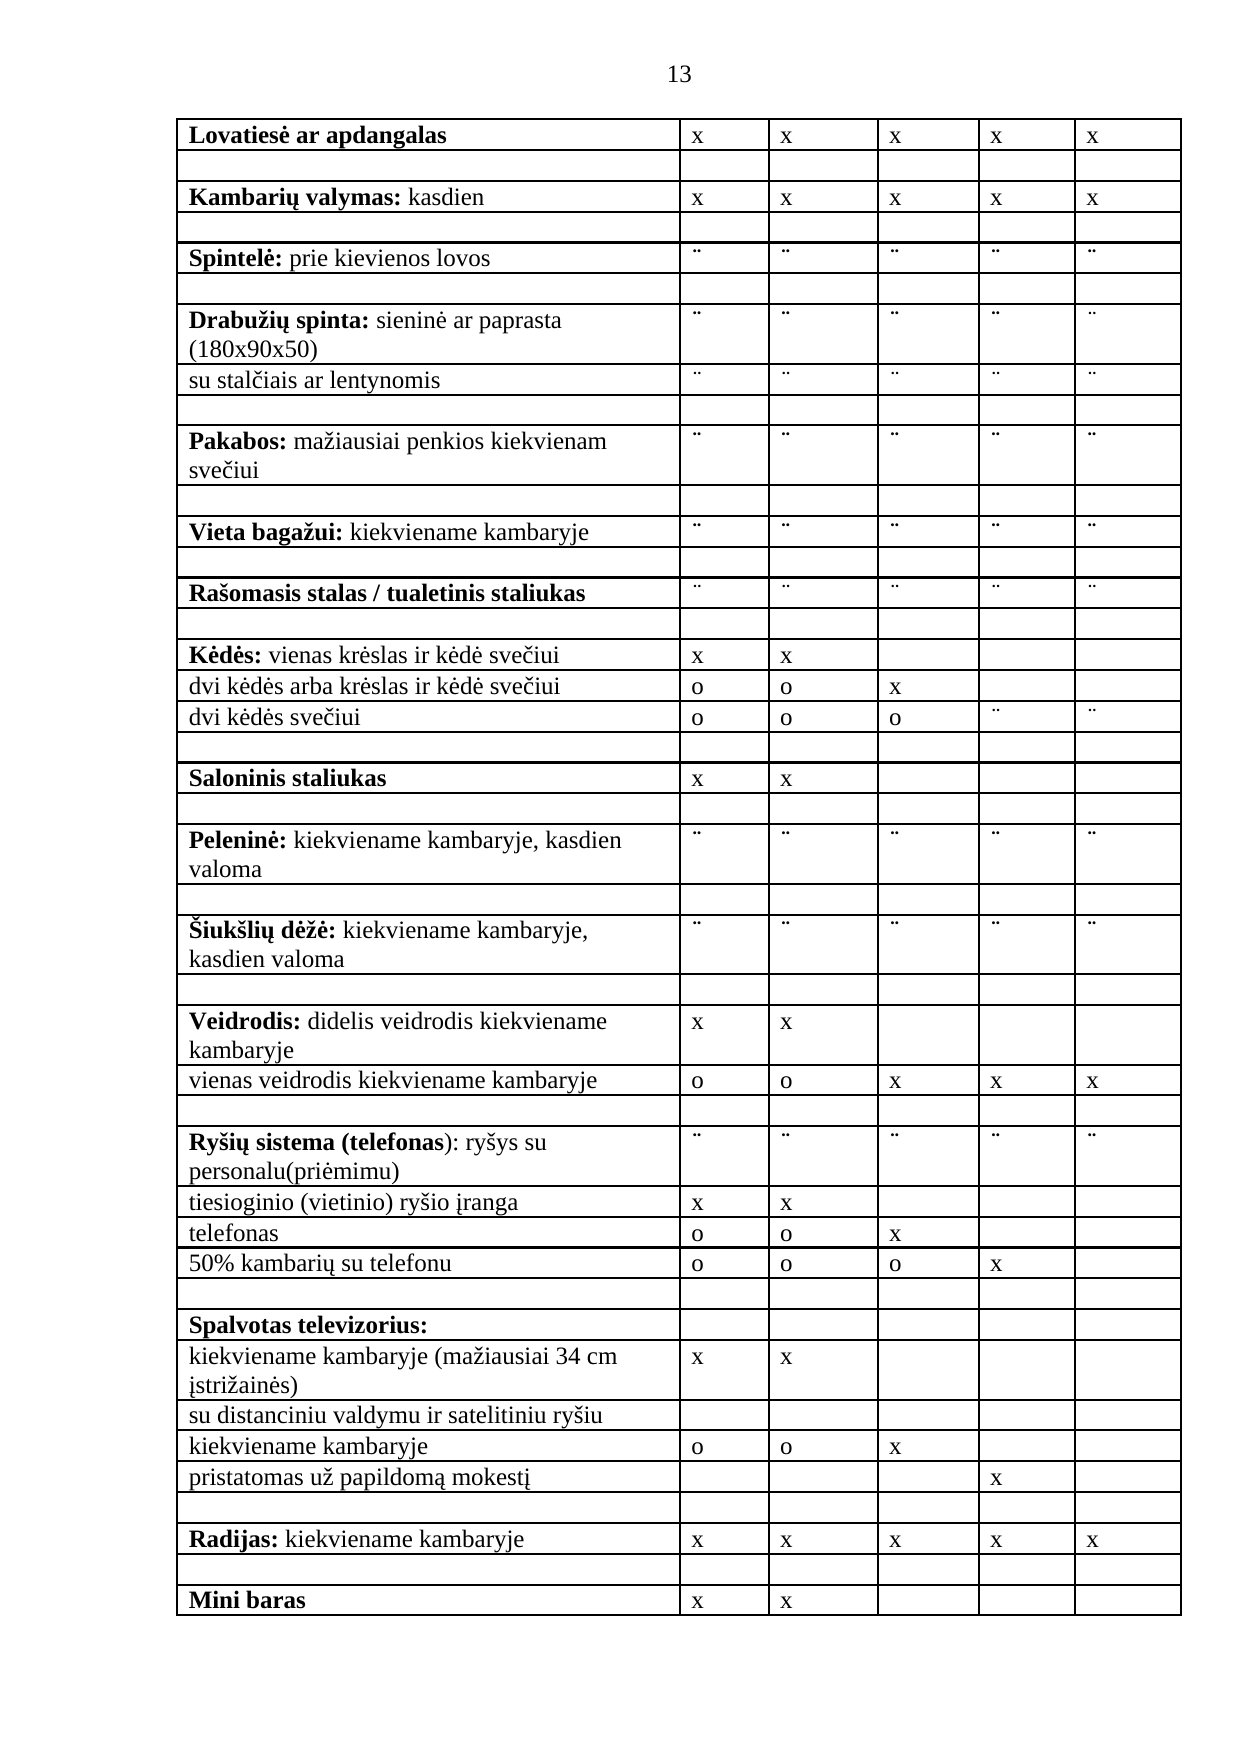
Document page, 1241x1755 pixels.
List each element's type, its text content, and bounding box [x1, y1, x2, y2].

table_cell [178, 1096, 679, 1125]
table_cell x [879, 1218, 978, 1246]
table_cell [770, 1462, 877, 1491]
table_cell [1076, 396, 1180, 424]
table_cell ¨ [770, 1127, 877, 1185]
table_cell dvi kėdės svečiui [178, 702, 679, 731]
table_cell x [681, 182, 768, 211]
table_cell [879, 764, 978, 792]
table_cell kiekviename kambaryje [178, 1431, 679, 1460]
table_cell ¨ [980, 916, 1074, 973]
table_cell ¨ [681, 305, 768, 363]
table_cell [178, 151, 679, 180]
table_cell [879, 1462, 978, 1491]
table_cell x [1076, 120, 1180, 149]
table_cell kiekviename kambaryje (mažiausiai 34 cm įstrižainės) [178, 1341, 679, 1398]
table_cell [980, 794, 1074, 823]
table_cell o [770, 1249, 877, 1277]
table_cell [1076, 733, 1180, 761]
table_cell ¨ [879, 579, 978, 607]
table_cell [770, 1096, 877, 1125]
table_cell [178, 1279, 679, 1308]
table_cell [681, 213, 768, 241]
table_cell [1076, 885, 1180, 913]
table_cell Šiukšlių dėžė: kiekviename kambaryje, kasdien valoma [178, 916, 679, 973]
table_cell ¨ [980, 365, 1074, 393]
table_cell [681, 486, 768, 515]
table_cell ¨ [879, 1127, 978, 1185]
table_cell [681, 609, 768, 638]
table_cell Radijas: kiekviename kambaryje [178, 1524, 679, 1553]
table_cell [178, 794, 679, 823]
table_cell [980, 640, 1074, 669]
table_cell [770, 548, 877, 576]
table_cell [879, 1096, 978, 1125]
table_cell o [681, 1431, 768, 1460]
table_cell su stalčiais ar lentynomis [178, 365, 679, 393]
table_cell vienas veidrodis kiekviename kambaryje [178, 1066, 679, 1094]
table_cell [980, 1586, 1074, 1614]
table_cell o [681, 1066, 768, 1094]
table_cell [1076, 609, 1180, 638]
table_cell ¨ [879, 365, 978, 393]
table_cell ¨ [770, 426, 877, 484]
table_cell Lovatiesė ar apdangalas [178, 120, 679, 149]
table_cell [1076, 1401, 1180, 1429]
table_cell [770, 486, 877, 515]
table_cell [178, 885, 679, 913]
table_cell [178, 733, 679, 761]
table_cell ¨ [980, 1127, 1074, 1185]
table_cell [1076, 1493, 1180, 1522]
table_cell [879, 975, 978, 1004]
table_cell ¨ [980, 305, 1074, 363]
table_cell [879, 396, 978, 424]
table_cell x [879, 182, 978, 211]
table_cell [1076, 151, 1180, 180]
table_cell [879, 1187, 978, 1216]
table_cell Kėdės: vienas krėslas ir kėdė svečiui [178, 640, 679, 669]
table_cell [681, 1096, 768, 1125]
table_cell x [980, 1066, 1074, 1094]
table_cell x [770, 1006, 877, 1063]
table_cell ¨ [770, 825, 877, 883]
table_cell [681, 1462, 768, 1491]
table_cell [681, 274, 768, 303]
table_cell x [770, 120, 877, 149]
table_cell [879, 1310, 978, 1339]
table_cell [1076, 548, 1180, 576]
table_cell [770, 733, 877, 761]
table_cell Saloninis staliukas [178, 764, 679, 792]
table_cell [980, 213, 1074, 241]
table_cell [879, 640, 978, 669]
table_cell [879, 609, 978, 638]
table_cell ¨ [1076, 244, 1180, 272]
table_cell [879, 486, 978, 515]
table_cell Spalvotas televizorius: [178, 1310, 679, 1339]
table_cell ¨ [681, 244, 768, 272]
table_cell Mini baras [178, 1586, 679, 1614]
table_cell [980, 1493, 1074, 1522]
table_cell [178, 396, 679, 424]
table_cell x [879, 1066, 978, 1094]
table_cell ¨ [980, 244, 1074, 272]
table_cell x [681, 1341, 768, 1398]
table_cell [1076, 213, 1180, 241]
table_cell x [681, 1187, 768, 1216]
table_cell ¨ [1076, 305, 1180, 363]
table_cell ¨ [879, 825, 978, 883]
table_cell Rašomasis stalas / tualetinis staliukas [178, 579, 679, 607]
table_cell [879, 213, 978, 241]
table_cell ¨ [1076, 825, 1180, 883]
table_cell ¨ [1076, 426, 1180, 484]
table_cell [1076, 1279, 1180, 1308]
table_cell [980, 1555, 1074, 1583]
table_cell [980, 1279, 1074, 1308]
table_cell x [1076, 182, 1180, 211]
table_cell ¨ [879, 426, 978, 484]
table_cell ¨ [879, 916, 978, 973]
table_cell [1076, 1431, 1180, 1460]
table_cell [681, 794, 768, 823]
table_cell [879, 274, 978, 303]
table_cell [879, 733, 978, 761]
table_cell [879, 1493, 978, 1522]
table_cell [178, 975, 679, 1004]
table_cell Kambarių valymas: kasdien [178, 182, 679, 211]
table_cell [681, 885, 768, 913]
table_cell ¨ [1076, 579, 1180, 607]
table_cell [770, 213, 877, 241]
table_cell [980, 1401, 1074, 1429]
table_cell [1076, 1586, 1180, 1614]
table_cell x [980, 1524, 1074, 1553]
table_cell pristatomas už papildomą mokestį [178, 1462, 679, 1491]
table_cell ¨ [681, 365, 768, 393]
table_cell [178, 1493, 679, 1522]
table_cell x [980, 1462, 1074, 1491]
table_cell [1076, 274, 1180, 303]
table_cell [879, 794, 978, 823]
table_cell [980, 671, 1074, 700]
table_cell [1076, 764, 1180, 792]
table_cell ¨ [770, 305, 877, 363]
table_cell x [681, 1586, 768, 1614]
table_cell [1076, 1249, 1180, 1277]
table_cell o [770, 1218, 877, 1246]
table_cell x [681, 640, 768, 669]
table_cell 50% kambarių su telefonu [178, 1249, 679, 1277]
table_cell [681, 151, 768, 180]
table_cell telefonas [178, 1218, 679, 1246]
table_cell x [681, 764, 768, 792]
table_cell [178, 486, 679, 515]
table_cell ¨ [1076, 517, 1180, 546]
table_cell x [770, 1586, 877, 1614]
table_cell [980, 396, 1074, 424]
table_cell [879, 151, 978, 180]
table_cell [980, 1218, 1074, 1246]
table_cell [770, 151, 877, 180]
table_cell [1076, 1096, 1180, 1125]
table_cell [1076, 975, 1180, 1004]
table_cell x [879, 120, 978, 149]
table_cell x [879, 1431, 978, 1460]
table_cell su distanciniu valdymu ir satelitiniu ryšiu [178, 1401, 679, 1429]
table_cell ¨ [980, 426, 1074, 484]
table_cell [980, 486, 1074, 515]
table_cell ¨ [980, 825, 1074, 883]
table_cell [1076, 1218, 1180, 1246]
table_cell ¨ [1076, 1127, 1180, 1185]
table_cell Ryšių sistema (telefonas): ryšys su personalu(priėmimu) [178, 1127, 679, 1185]
table_cell [178, 274, 679, 303]
table_cell [1076, 486, 1180, 515]
table_cell ¨ [681, 517, 768, 546]
table_cell [681, 1493, 768, 1522]
table_cell ¨ [879, 244, 978, 272]
table_cell ¨ [681, 426, 768, 484]
table_cell [980, 1187, 1074, 1216]
table_cell ¨ [681, 1127, 768, 1185]
table_cell [770, 396, 877, 424]
table_cell ¨ [770, 244, 877, 272]
table_cell [980, 609, 1074, 638]
table_cell [681, 733, 768, 761]
table_cell ¨ [980, 702, 1074, 731]
table_cell [980, 975, 1074, 1004]
table_cell ¨ [1076, 916, 1180, 973]
table_cell x [879, 671, 978, 700]
table_cell [1076, 1341, 1180, 1398]
table_cell [980, 1006, 1074, 1063]
table_cell [178, 609, 679, 638]
table_cell [980, 733, 1074, 761]
table_cell x [770, 640, 877, 669]
table_cell [178, 548, 679, 576]
table_cell x [1076, 1066, 1180, 1094]
table_cell [1076, 671, 1180, 700]
table_cell o [770, 1066, 877, 1094]
table_cell [980, 885, 1074, 913]
table_cell x [1076, 1524, 1180, 1553]
table_cell ¨ [681, 916, 768, 973]
table_cell [770, 1279, 877, 1308]
table_cell [681, 1401, 768, 1429]
table_cell [770, 975, 877, 1004]
table_cell x [770, 764, 877, 792]
table_cell [178, 1555, 679, 1583]
table_cell tiesioginio (vietinio) ryšio įranga [178, 1187, 679, 1216]
table_cell [770, 274, 877, 303]
table_cell [681, 975, 768, 1004]
table_cell ¨ [980, 517, 1074, 546]
table_cell ¨ [681, 579, 768, 607]
table_cell x [681, 1524, 768, 1553]
table_cell o [770, 1431, 877, 1460]
table_cell x [980, 120, 1074, 149]
table_cell [681, 1279, 768, 1308]
table_cell o [681, 702, 768, 731]
table_cell [980, 151, 1074, 180]
table_cell ¨ [1076, 365, 1180, 393]
table_cell [980, 1431, 1074, 1460]
table_cell [1076, 1187, 1180, 1216]
table_cell ¨ [770, 916, 877, 973]
table_cell [178, 213, 679, 241]
table_cell [1076, 794, 1180, 823]
table_cell [879, 1586, 978, 1614]
table_cell [879, 1341, 978, 1398]
table_cell [879, 548, 978, 576]
table_cell [770, 1310, 877, 1339]
table_cell ¨ [1076, 702, 1180, 731]
table_cell ¨ [770, 517, 877, 546]
table_cell [770, 609, 877, 638]
table_cell [1076, 1555, 1180, 1583]
table_cell ¨ [770, 365, 877, 393]
table_cell [770, 1401, 877, 1429]
table_cell o [681, 671, 768, 700]
table_cell [1076, 640, 1180, 669]
table_cell [980, 1341, 1074, 1398]
table_cell o [879, 702, 978, 731]
table_cell [980, 548, 1074, 576]
table_cell [879, 885, 978, 913]
table_cell [1076, 1310, 1180, 1339]
table_cell ¨ [879, 305, 978, 363]
table_cell ¨ [879, 517, 978, 546]
table_cell o [770, 702, 877, 731]
table_cell [980, 764, 1074, 792]
table_cell [980, 1096, 1074, 1125]
table_cell x [770, 1524, 877, 1553]
table_cell x [770, 182, 877, 211]
table_cell [681, 548, 768, 576]
table_cell x [770, 1341, 877, 1398]
table_cell [681, 396, 768, 424]
table_cell [1076, 1462, 1180, 1491]
table_cell [770, 1555, 877, 1583]
table_cell o [681, 1218, 768, 1246]
table_cell ¨ [681, 825, 768, 883]
table_cell x [980, 182, 1074, 211]
table_cell dvi kėdės arba krėslas ir kėdė svečiui [178, 671, 679, 700]
table_cell [681, 1555, 768, 1583]
table_cell x [980, 1249, 1074, 1277]
table_cell [980, 274, 1074, 303]
table_cell Vieta bagažui: kiekviename kambaryje [178, 517, 679, 546]
table_cell x [681, 120, 768, 149]
table_cell Spintelė: prie kievienos lovos [178, 244, 679, 272]
table_cell o [681, 1249, 768, 1277]
table_cell o [770, 671, 877, 700]
table_cell Drabužių spinta: sieninė ar paprasta (180x90x50) [178, 305, 679, 363]
table_cell Pakabos: mažiausiai penkios kiekvienam svečiui [178, 426, 679, 484]
table_cell Veidrodis: didelis veidrodis kiekviename kambaryje [178, 1006, 679, 1063]
table_cell [770, 1493, 877, 1522]
table_cell ¨ [980, 579, 1074, 607]
table_cell x [879, 1524, 978, 1553]
table_cell [681, 1310, 768, 1339]
table_cell o [879, 1249, 978, 1277]
table_cell [770, 885, 877, 913]
table_cell x [681, 1006, 768, 1063]
table_cell Peleninė: kiekviename kambaryje, kasdien valoma [178, 825, 679, 883]
table_cell [879, 1279, 978, 1308]
table_cell [1076, 1006, 1180, 1063]
table_cell ¨ [770, 579, 877, 607]
table_cell [770, 794, 877, 823]
table_cell [879, 1401, 978, 1429]
table_cell [980, 1310, 1074, 1339]
table_cell [879, 1555, 978, 1583]
table_cell [879, 1006, 978, 1063]
table_cell x [770, 1187, 877, 1216]
